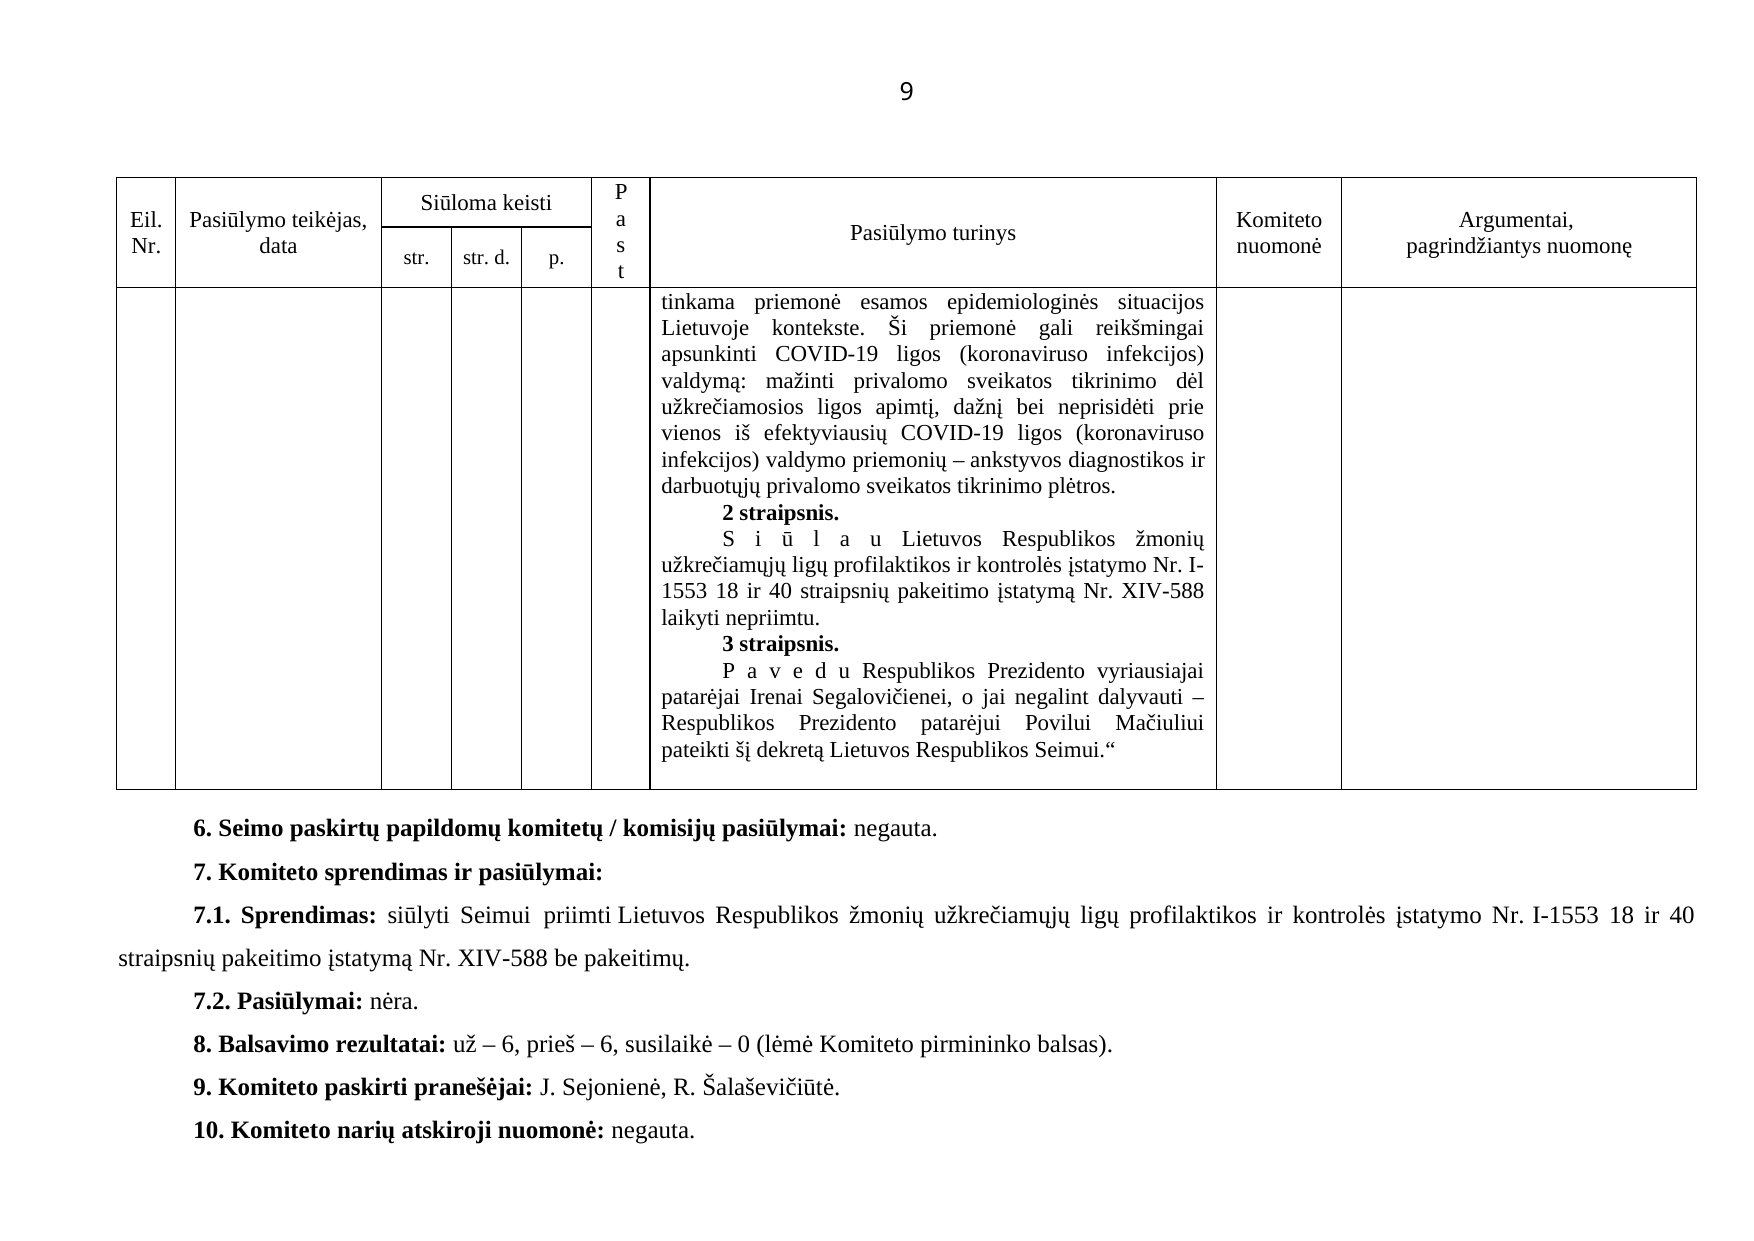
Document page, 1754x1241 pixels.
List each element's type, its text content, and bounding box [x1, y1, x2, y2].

table_header Pasiūlymo turinys [651, 178, 1216, 287]
text 10. Komiteto narių atskiroji nuomonė: negauta. [118, 1115, 1695, 1144]
text 7. Komiteto sprendimas ir pasiūlymai: [118, 857, 1695, 885]
table_cell str. d. [452, 228, 521, 287]
table_cell [522, 288, 591, 788]
table_cell [1217, 288, 1341, 788]
table_cell str. [382, 228, 451, 287]
table_cell [176, 288, 381, 788]
text 9. Komiteto paskirti pranešėjai: J. Sejonienė, R. Šalaševičiūtė. [118, 1072, 1695, 1101]
text 6. Seimo paskirtų papildomų komitetų / komisijų pasiūlymai: negauta. [118, 813, 1695, 842]
table_cell [117, 288, 175, 788]
table_header Argumentai, pagrindžiantys nuomonę [1342, 178, 1696, 287]
table_cell [592, 288, 649, 788]
table_cell tinkama priemonė esamos epidemiologinės situacijos Lietuvoje kontekste. Ši priemonė gali reikšmingai apsunkinti COVID-19 ligos (koronaviruso infekcijos) valdymą: mažinti privalomo sveikatos tikrinimo dėl užkrečiamosios ligos apimtį, dažnį bei neprisidėti prie vienos iš efektyviausių COVID-19 ligos (koronaviruso infekcijos) valdymo priemonių – ankstyvos diagnostikos ir darbuotųjų privalomo sveikatos tikrinimo plėtros. 2 straipsnis. S i ū l a u Lietuvos Respublikos žmonių užkrečiamųjų ligų profilaktikos ir kontrolės įstatymo Nr. I-1553 18 ir 40 straipsnių pakeitimo įstatymą Nr. XIV-588 laikyti nepriimtu. 3 straipsnis. P a v e d u Respublikos Prezidento vyriausiajai patarėjai Irenai Segalovičienei, o jai negalint dalyvauti – Respublikos Prezidento patarėjui Povilui Mačiuliui pateikti šį dekretą Lietuvos Respublikos Seimui.“ [651, 288, 1216, 788]
table_header Komiteto nuomonė [1217, 178, 1341, 287]
table_header Pasiūlymo teikėjas, data [176, 178, 381, 287]
table_cell [452, 288, 521, 788]
table_cell [382, 288, 451, 788]
text 7.2. Pasiūlymai: nėra. [118, 986, 1695, 1015]
table_header Siūloma keisti [382, 178, 591, 226]
table_header Eil. Nr. [117, 178, 175, 287]
table_cell p. [522, 228, 591, 287]
table_header Pastabos [592, 178, 649, 287]
text 8. Balsavimo rezultatai: už – 6, prieš – 6, susilaikė – 0 (lėmė Komiteto pirmininko balsas). [118, 1029, 1695, 1058]
text 7.1. Sprendimas: siūlyti Seimui priimti Lietuvos Respublikos žmonių užkrečiamųjų ligų profilaktikos ir kontrolės įstatymo Nr. I-1553 18 ir 40 straipsnių pakeitimo įstatymą Nr. XIV-588 be pakeitimų. [118, 900, 1695, 972]
table_cell [1342, 288, 1696, 788]
